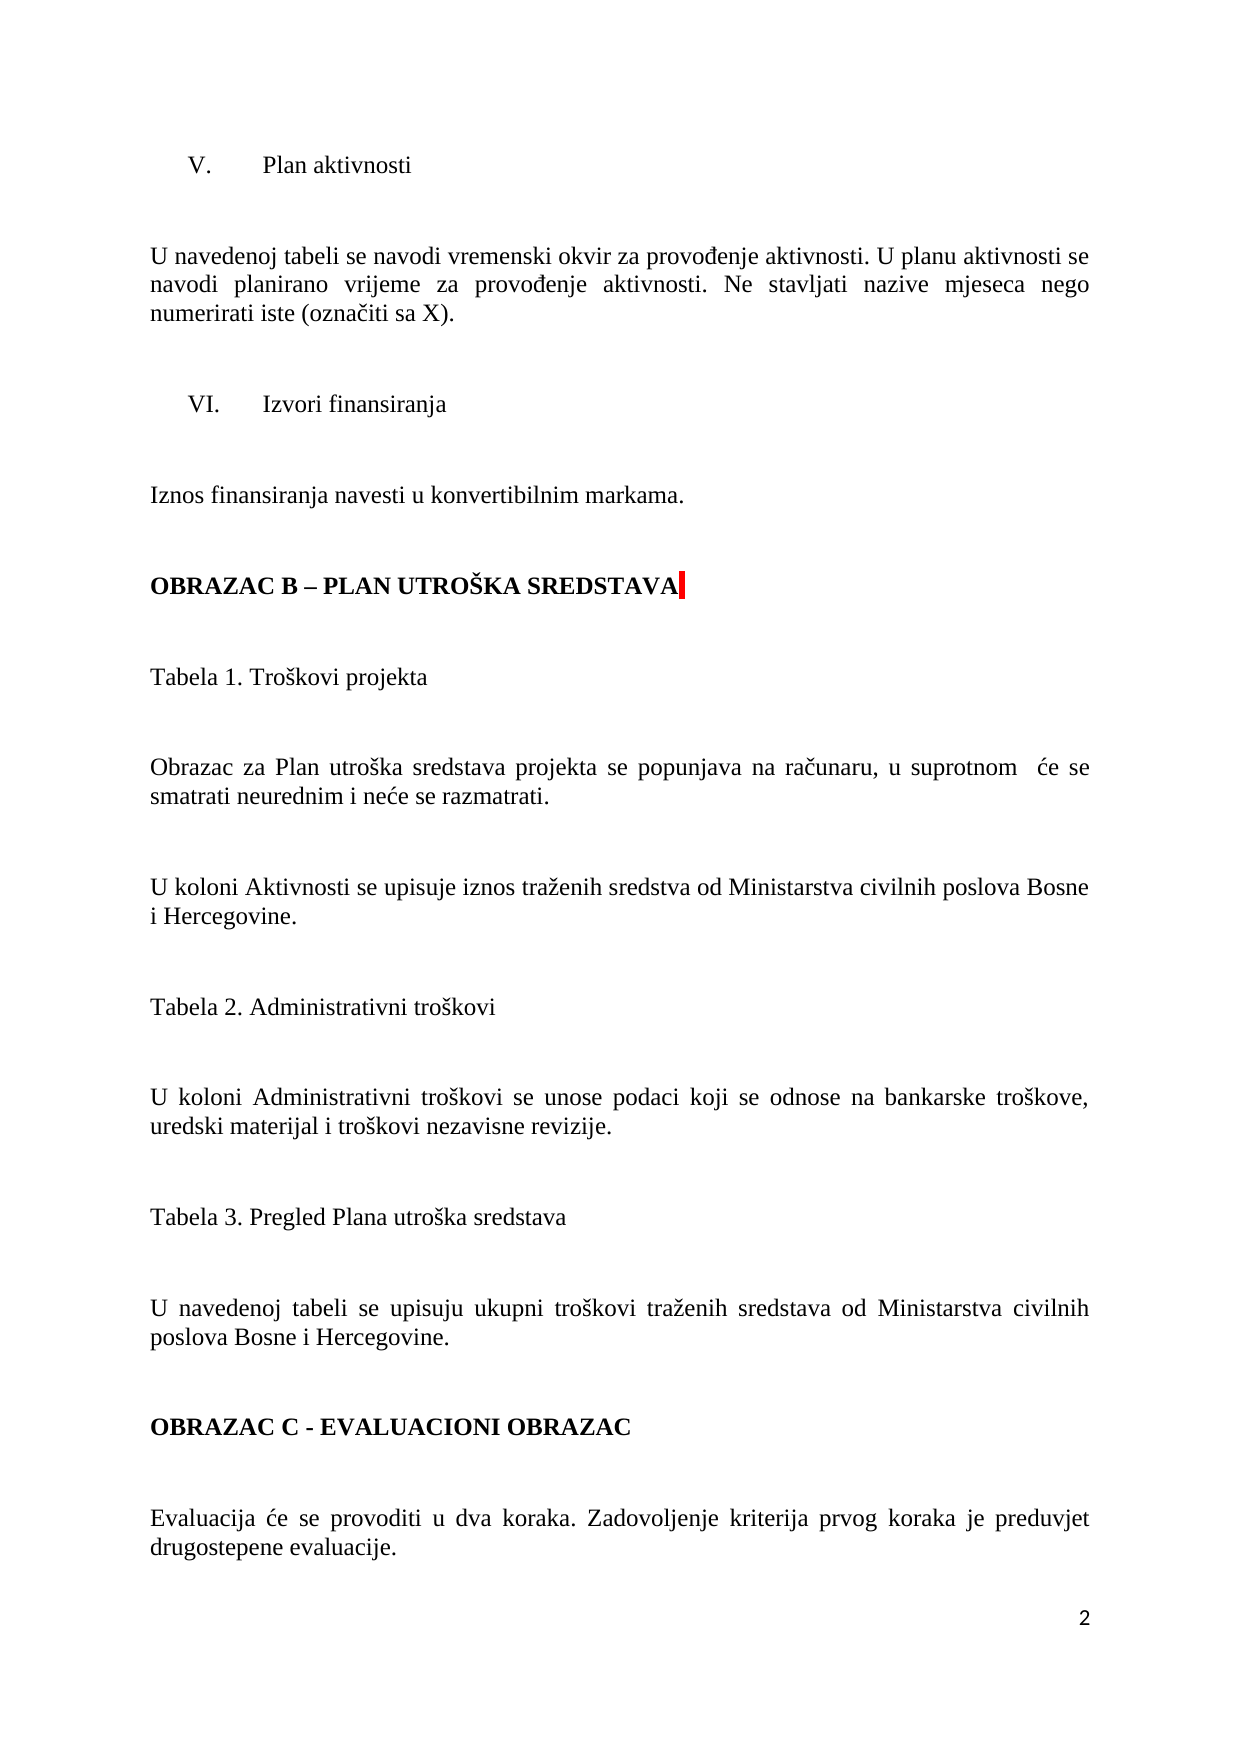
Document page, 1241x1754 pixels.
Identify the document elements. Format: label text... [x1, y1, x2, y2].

text Evaluacija će se provoditi u dva koraka. Zadovoljenje kriterija prvog koraka je preduvjet drugostepene evaluacije. [150, 1503, 1090, 1561]
text U koloni Administrativni troškovi se unose podaci koji se odnose na bankarske troškove, uredski materijal i troškovi nezavisne revizije. [150, 1082, 1090, 1140]
text Tabela 1. Troškovi projekta [150, 662, 1090, 690]
list Izvori finansiranja [187, 389, 1090, 418]
text U navedenoj tabeli se upisuju ukupni troškovi traženih sredstava od Ministarstva civilnih poslova Bosne i Hercegovine. [150, 1293, 1090, 1350]
text Tabela 2. Administrativni troškovi [150, 992, 1090, 1020]
text Obrazac za Plan utroška sredstava projekta se popunjava na računaru, u suprotnom će se smatrati neurednim i neće se razmatrati. [150, 752, 1090, 810]
text Tabela 3. Pregled Plana utroška sredstava [150, 1202, 1090, 1231]
text OBRAZAC C - EVALUACIONI OBRAZAC [150, 1412, 1090, 1441]
list Plan aktivnosti [187, 150, 1090, 179]
text U koloni Aktivnosti se upisuje iznos traženih sredstva od Ministarstva civilnih poslova Bosne i Hercegovine. [150, 872, 1090, 929]
text U navedenoj tabeli se navodi vremenski okvir za provođenje aktivnosti. U planu aktivnosti se navodi planirano vrijeme za provođenje aktivnosti. Ne stavljati nazive mjeseca nego numerirati iste (označiti sa X). [150, 241, 1090, 327]
text OBRAZAC B – PLAN UTROŠKA SREDSTAVA [150, 571, 1090, 599]
text Iznos finansiranja navesti u konvertibilnim markama. [150, 480, 1090, 509]
